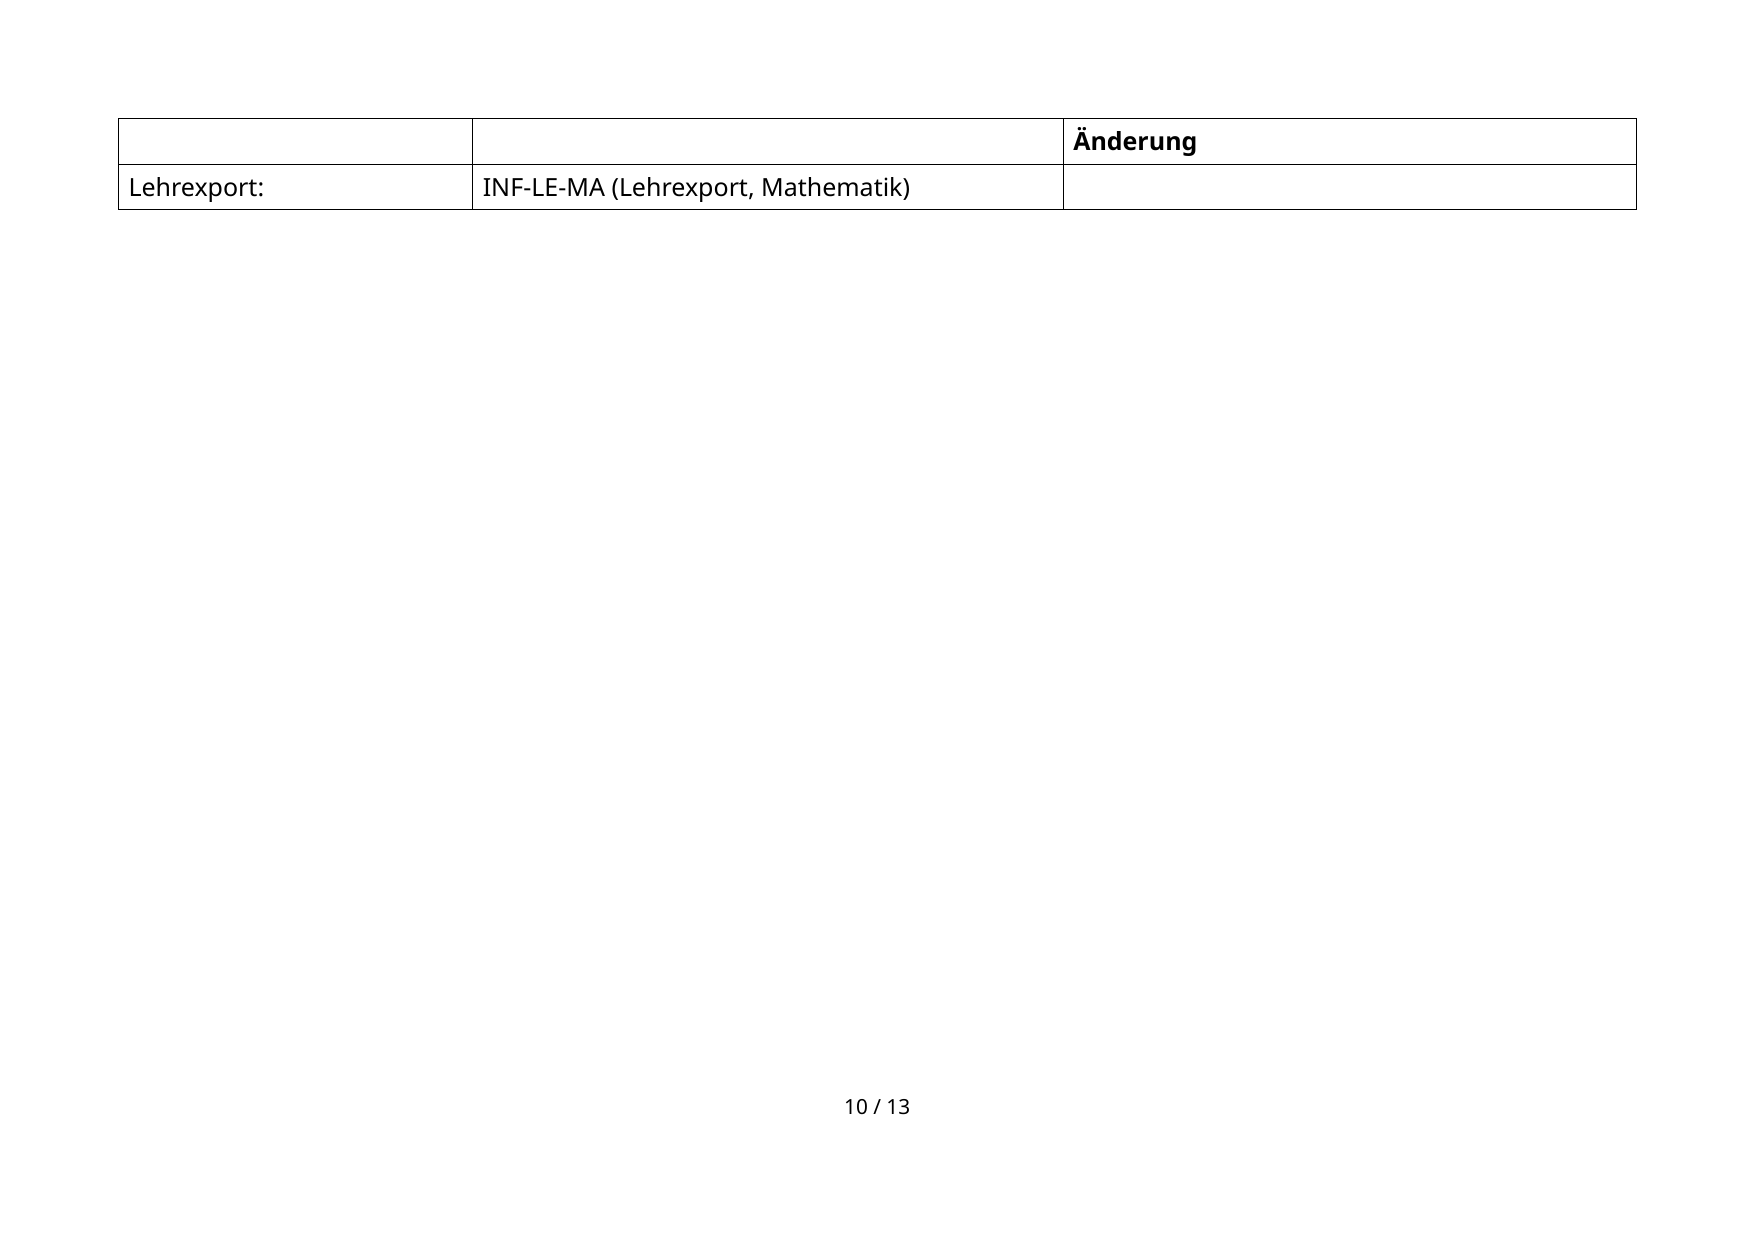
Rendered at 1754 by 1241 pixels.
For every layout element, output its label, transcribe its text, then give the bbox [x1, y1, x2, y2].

table_cell Lehrexport: [119, 165, 472, 209]
table_header [119, 119, 472, 164]
table_cell [1064, 165, 1636, 209]
table_cell INF-LE-MA (Lehrexport, Mathematik) [473, 165, 1063, 209]
table_header Änderung [1064, 119, 1636, 164]
table_header [473, 119, 1063, 164]
